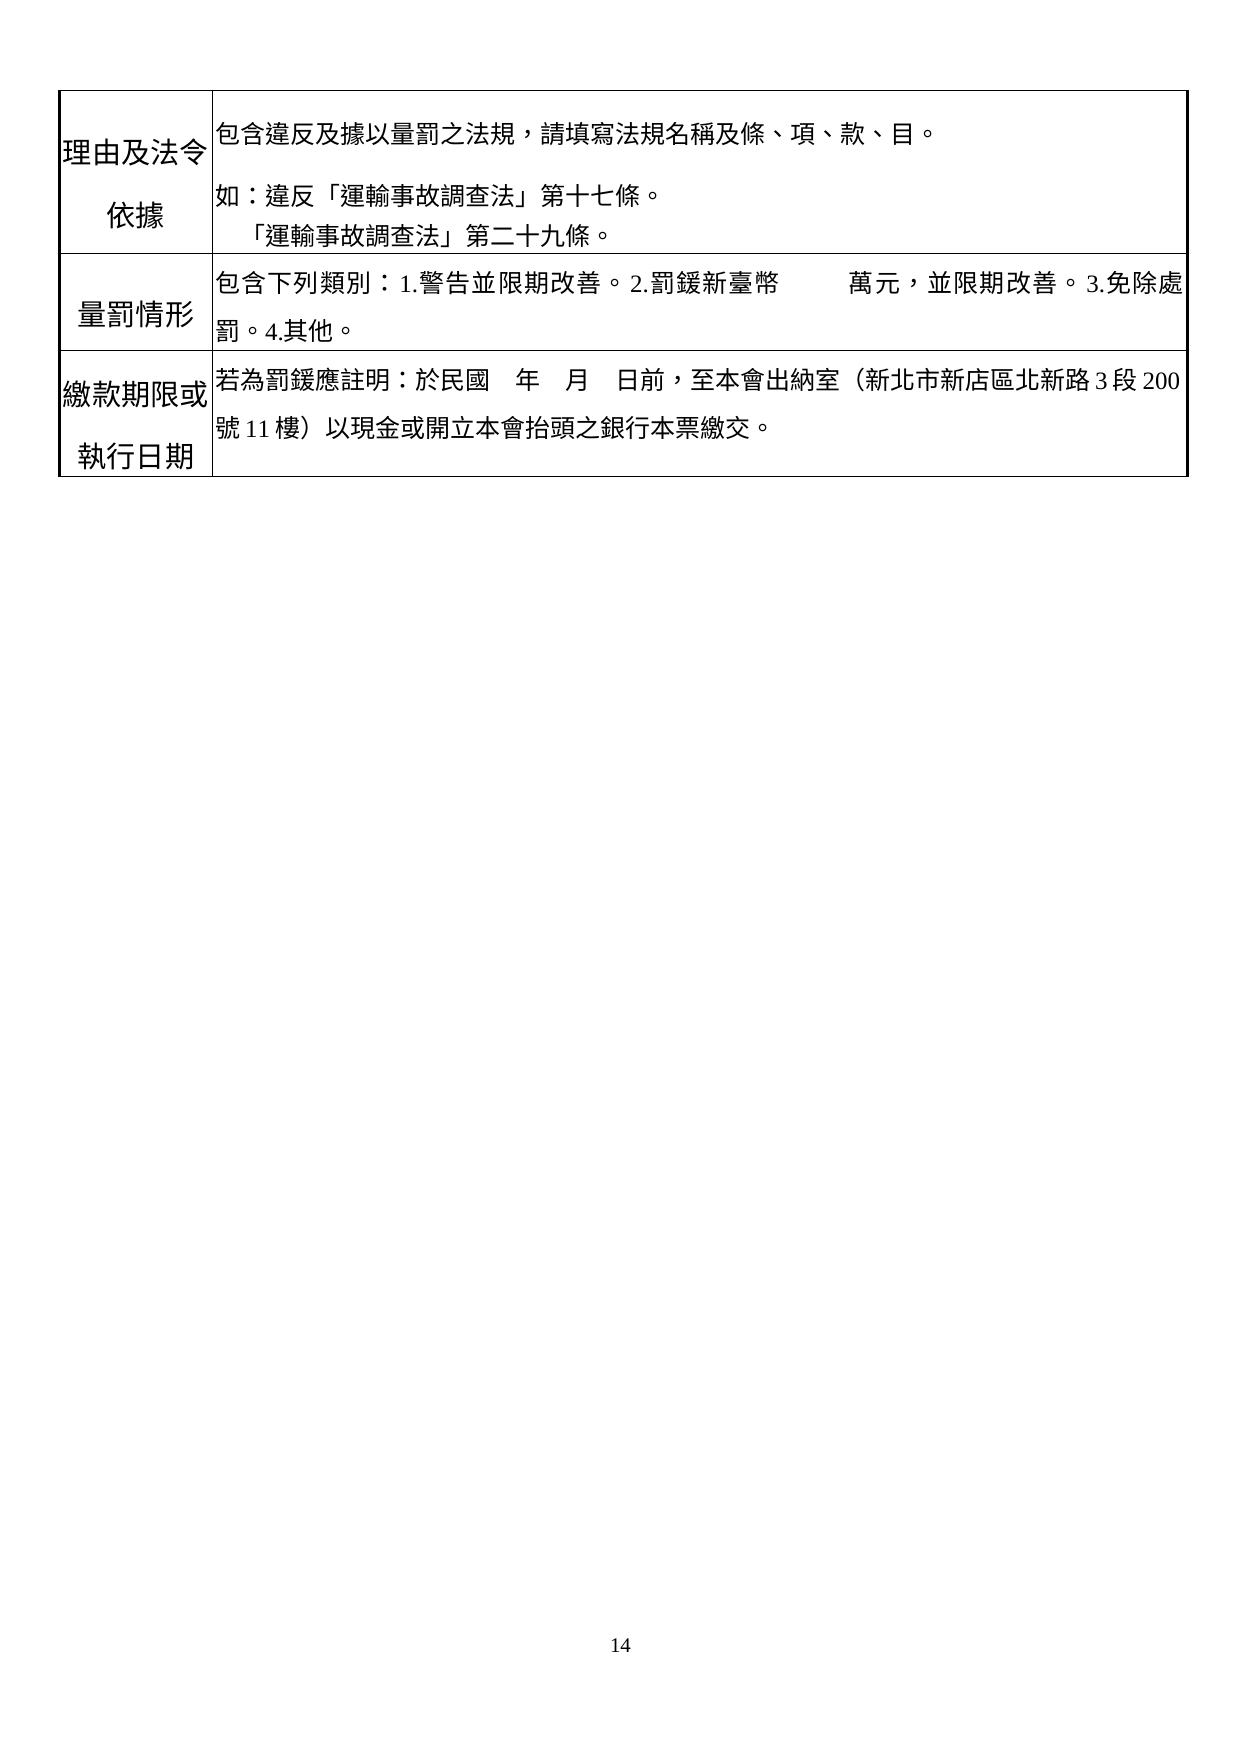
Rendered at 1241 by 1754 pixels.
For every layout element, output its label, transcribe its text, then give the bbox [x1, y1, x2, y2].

table_cell 繳款期限或執行日期 [61, 351, 212, 476]
table_cell 包含下列類別：1.警告並限期改善。2.罰鍰新臺幣 萬元，並限期改善。3.免除處罰。4.其他。 [213, 254, 1186, 350]
table_cell 理由及法令依據 [61, 91, 212, 253]
table_cell 若為罰鍰應註明：於民國 年 月 日前，至本會出納室（新北市新店區北新路3段200號11樓）以現金或開立本會抬頭之銀行本票繳交。 [213, 351, 1186, 476]
table_cell 量罰情形 [61, 254, 212, 350]
table_cell 包含違反及據以量罰之法規，請填寫法規名稱及條、項、款、目。 如：違反「運輸事故調查法」第十七條。 「運輸事故調查法」第二十九條。 [213, 91, 1186, 253]
